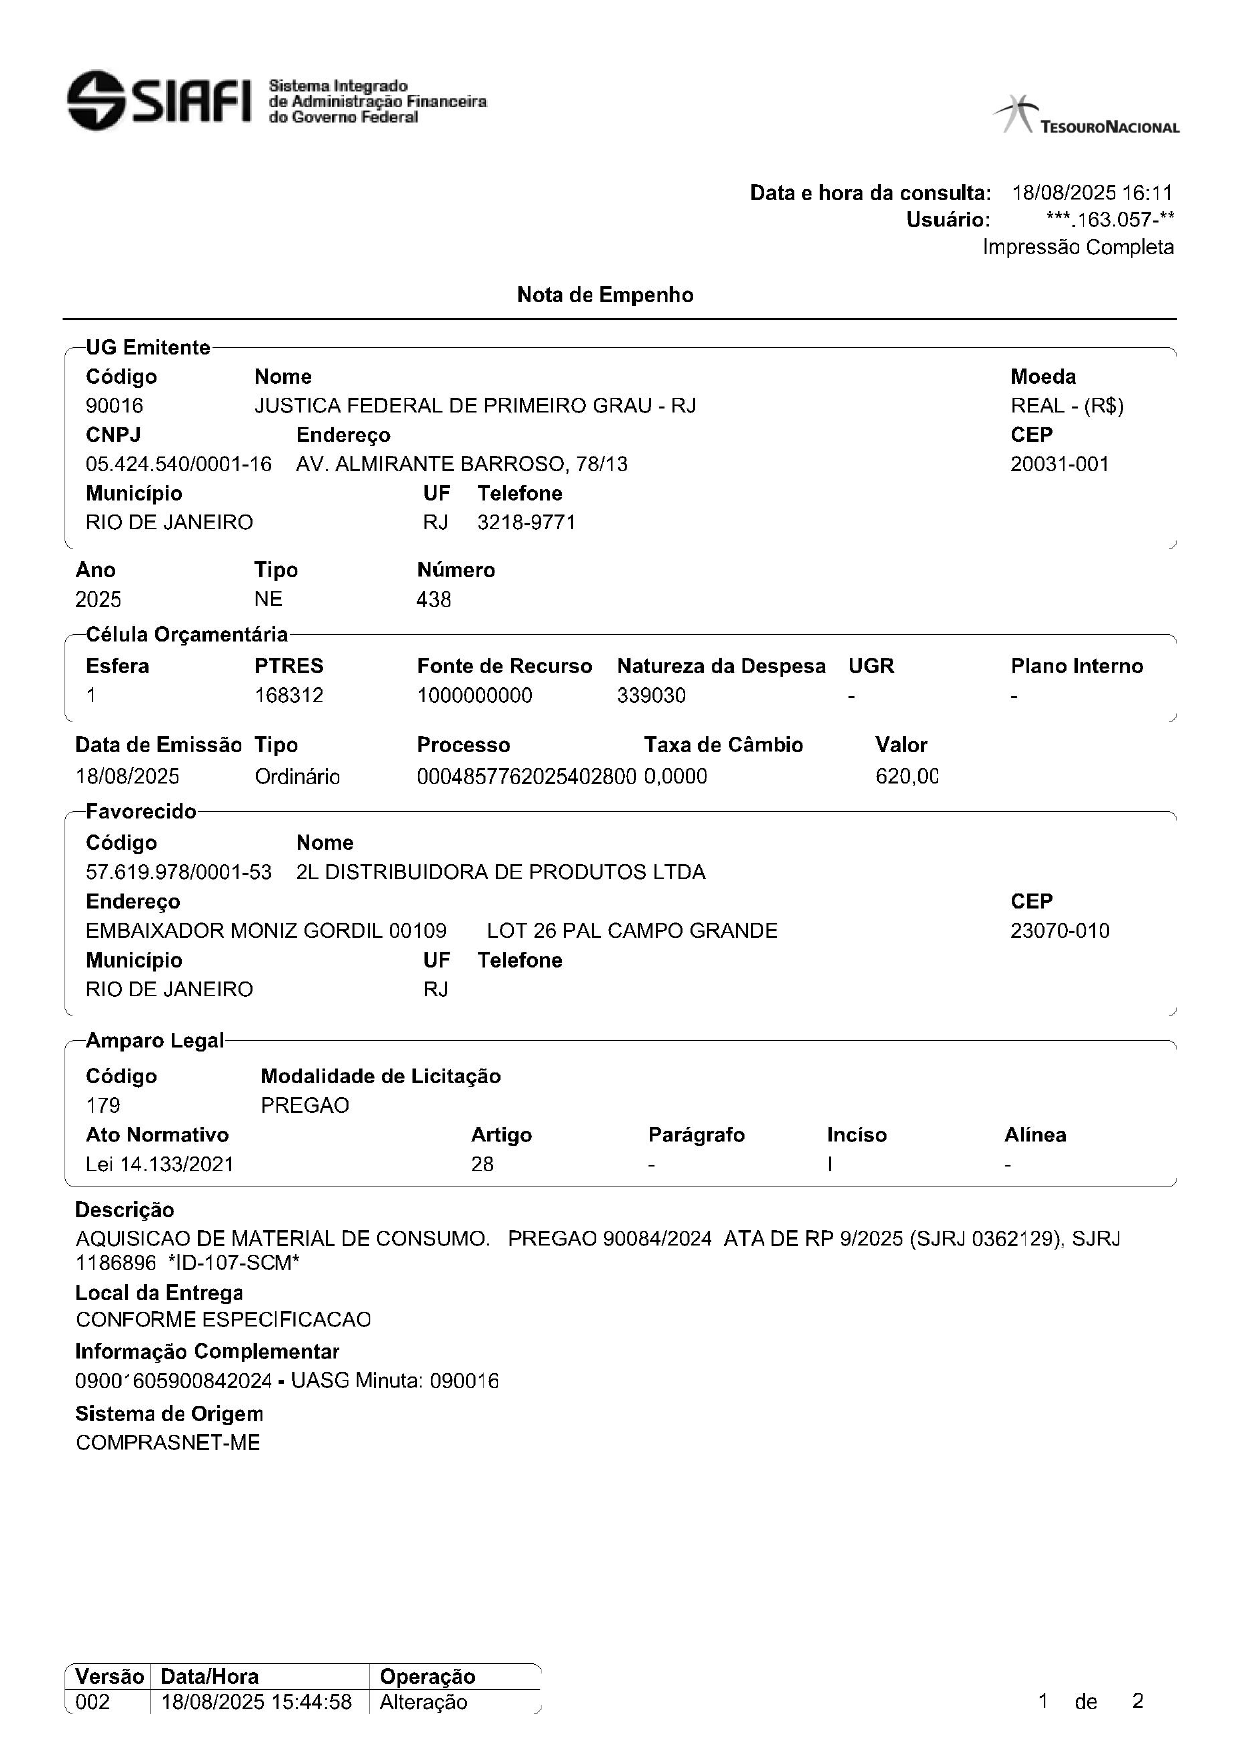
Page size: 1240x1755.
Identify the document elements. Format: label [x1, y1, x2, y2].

picture [157, 736, 242, 752]
picture [76, 1311, 196, 1327]
picture [1123, 184, 1130, 200]
picture [488, 1372, 498, 1388]
picture [99, 1254, 156, 1270]
picture [907, 211, 989, 227]
picture [1072, 211, 1084, 227]
picture [75, 591, 121, 607]
picture [75, 561, 115, 577]
picture [771, 1230, 798, 1246]
picture [985, 83, 1191, 145]
picture [76, 1434, 260, 1450]
picture [60, 67, 522, 135]
picture [77, 768, 83, 783]
picture [76, 1342, 187, 1363]
picture [126, 736, 150, 752]
picture [416, 591, 451, 607]
picture [356, 1372, 422, 1388]
picture [1164, 184, 1170, 200]
picture [75, 1405, 155, 1421]
picture [723, 1230, 765, 1246]
picture [76, 1284, 128, 1300]
picture [819, 184, 863, 200]
picture [191, 1405, 263, 1425]
picture [64, 621, 1177, 722]
picture [136, 1284, 159, 1300]
picture [644, 768, 707, 786]
picture [1132, 1693, 1143, 1708]
picture [254, 736, 298, 756]
picture [801, 188, 812, 200]
picture [418, 561, 495, 577]
picture [603, 1230, 712, 1246]
picture [1013, 184, 1020, 200]
picture [342, 1230, 369, 1246]
picture [198, 1230, 225, 1246]
picture [728, 736, 803, 752]
picture [751, 184, 795, 200]
picture [133, 1372, 272, 1388]
picture [910, 1230, 965, 1250]
picture [806, 1230, 833, 1246]
picture [984, 238, 1079, 258]
picture [64, 1028, 1177, 1187]
picture [418, 736, 510, 752]
picture [900, 184, 990, 200]
picture [77, 1254, 83, 1270]
picture [166, 1284, 243, 1304]
picture [1088, 211, 1174, 227]
picture [1023, 184, 1116, 200]
picture [377, 1230, 489, 1246]
picture [255, 591, 282, 606]
picture [430, 1372, 484, 1388]
picture [194, 1342, 340, 1362]
picture [255, 767, 340, 784]
picture [1133, 184, 1159, 200]
picture [1039, 1693, 1046, 1708]
picture [232, 1230, 335, 1246]
picture [75, 1372, 129, 1388]
picture [1075, 1693, 1097, 1709]
picture [161, 1405, 185, 1421]
picture [75, 1230, 190, 1247]
picture [1086, 238, 1174, 258]
picture [1046, 211, 1070, 218]
picture [87, 767, 179, 784]
picture [1072, 1230, 1120, 1246]
picture [600, 286, 693, 306]
picture [203, 1311, 371, 1327]
picture [254, 561, 298, 581]
picture [64, 798, 1177, 1016]
picture [697, 736, 721, 752]
picture [76, 1201, 174, 1221]
picture [1030, 1230, 1064, 1250]
picture [76, 736, 120, 752]
picture [972, 1230, 1026, 1246]
picture [64, 334, 1177, 549]
picture [168, 1254, 212, 1270]
picture [569, 286, 593, 302]
picture [870, 184, 893, 200]
picture [88, 1254, 95, 1270]
picture [417, 768, 636, 784]
picture [840, 1230, 903, 1246]
picture [644, 736, 691, 752]
picture [509, 1230, 597, 1246]
picture [64, 1663, 542, 1714]
picture [292, 1372, 349, 1388]
picture [518, 286, 563, 302]
picture [216, 1254, 299, 1270]
picture [875, 736, 928, 752]
picture [876, 768, 938, 786]
